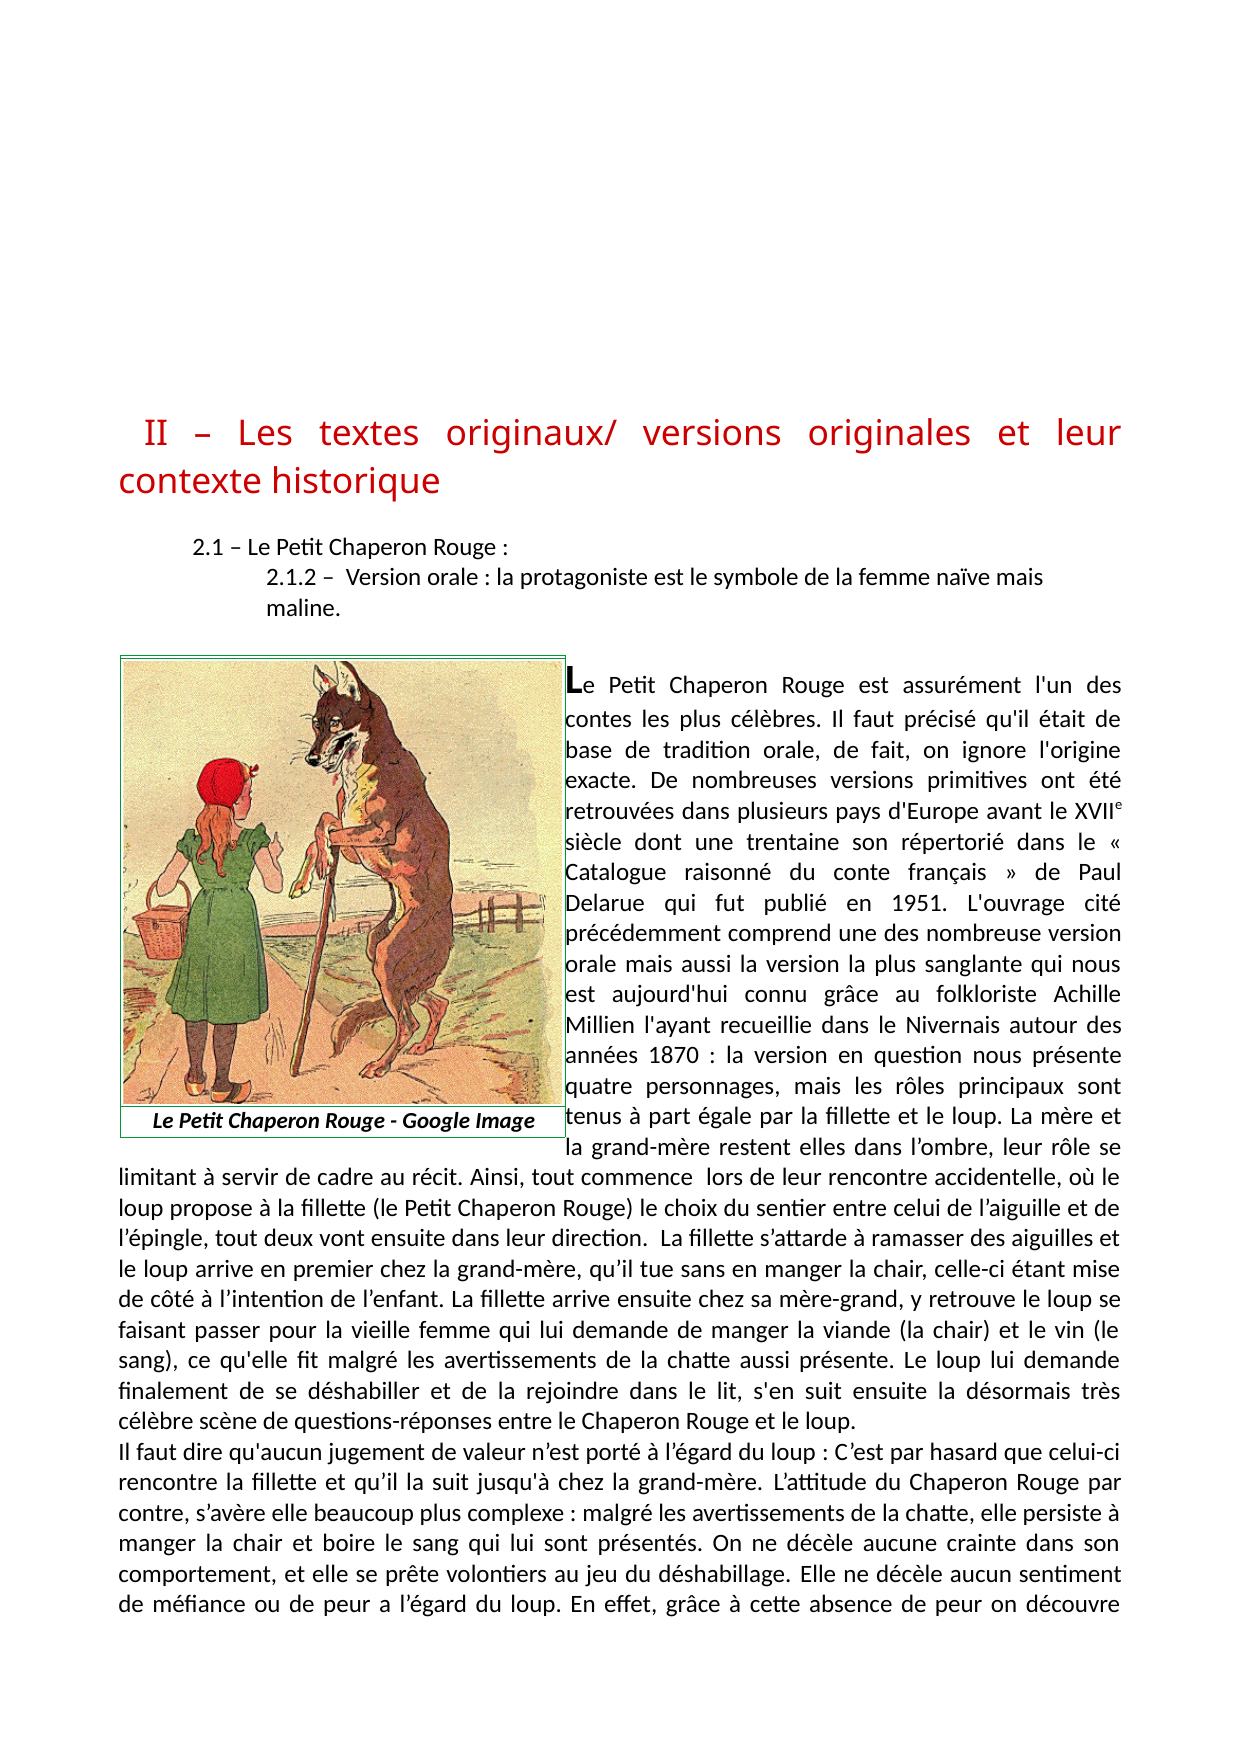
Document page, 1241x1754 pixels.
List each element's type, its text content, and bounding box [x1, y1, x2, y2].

text II – Les textes originaux/ versions originales et leur contexte historique [118, 407, 1122, 504]
text 2.1.2 – Version orale : la protagoniste est le symbole de la femme naïve mais maline. [266, 561, 1122, 622]
text Il faut dire qu'aucun jugement de valeur n’est porté à l’égard du loup : C’est par hasard que celui-ci rencontre la fillette et qu’il la suit jusqu'à chez la grand-mère. L’attitude du Chaperon Rouge par contre, s’avère elle beaucoup plus complexe : malgré les avertissements de la chatte, elle persiste à manger la chair et boire le sang qui lui sont présentés. On ne décèle aucune crainte dans son comportement, et elle se prête volontiers au jeu du déshabillage. Elle ne décèle aucun sentiment de méfiance ou de peur a l’égard du loup. En effet, grâce à cette absence de peur on découvre [118, 1436, 1122, 1619]
picture [123, 661, 562, 1104]
text Le Petit Chaperon Rouge est assurément l'un des contes les plus célèbres. Il faut précisé qu'il était de base de tradition orale, de fait, on ignore l'origine exacte. De nombreuses versions primitives ont été retrouvées dans plusieurs pays d'Europe avant le XVIIe siècle dont une trentaine son répertorié dans le « Catalogue raisonné du conte français » de Paul Delarue qui fut publié en 1951. L'ouvrage cité précédemment comprend une des nombreuse version orale mais aussi la version la plus sanglante qui nous est aujourd'hui connu grâce au folkloriste Achille Millien l'ayant recueillie dans le Nivernais autour des années 1870 : la version en question nous présente quatre personnages, mais les rôles principaux sont tenus à part égale par la fillette et le loup. La mère et la grand-mère restent elles dans l’ombre, leur rôle se limitant à servir de cadre au récit. Ainsi, tout commence lors de leur rencontre accidentelle, où le loup propose à la fillette (le Petit Chaperon Rouge) le choix du sentier entre celui de l’aiguille et de l’épingle, tout deux vont ensuite dans leur direction. La fillette s’attarde à ramasser des aiguilles et le loup arrive en premier chez la grand-mère, qu’il tue sans en manger la chair, celle-ci étant mise de côté à l’intention de l’enfant. La fillette arrive ensuite chez sa mère-grand, y retrouve le loup se faisant passer pour la vieille femme qui lui demande de manger la viande (la chair) et le vin (le sang), ce qu'elle fit malgré les avertissements de la chatte aussi présente. Le loup lui demande finalement de se déshabiller et de la rejoindre dans le lit, s'en suit ensuite la désormais très célèbre scène de questions-réponses entre le Chaperon Rouge et le loup. [118, 653, 1122, 1436]
text 2.1 – Le Petit Chaperon Rouge : [192, 531, 1122, 561]
text Le Petit Chaperon Rouge - Google Image [123, 1107, 562, 1134]
text [121, 659, 565, 1106]
